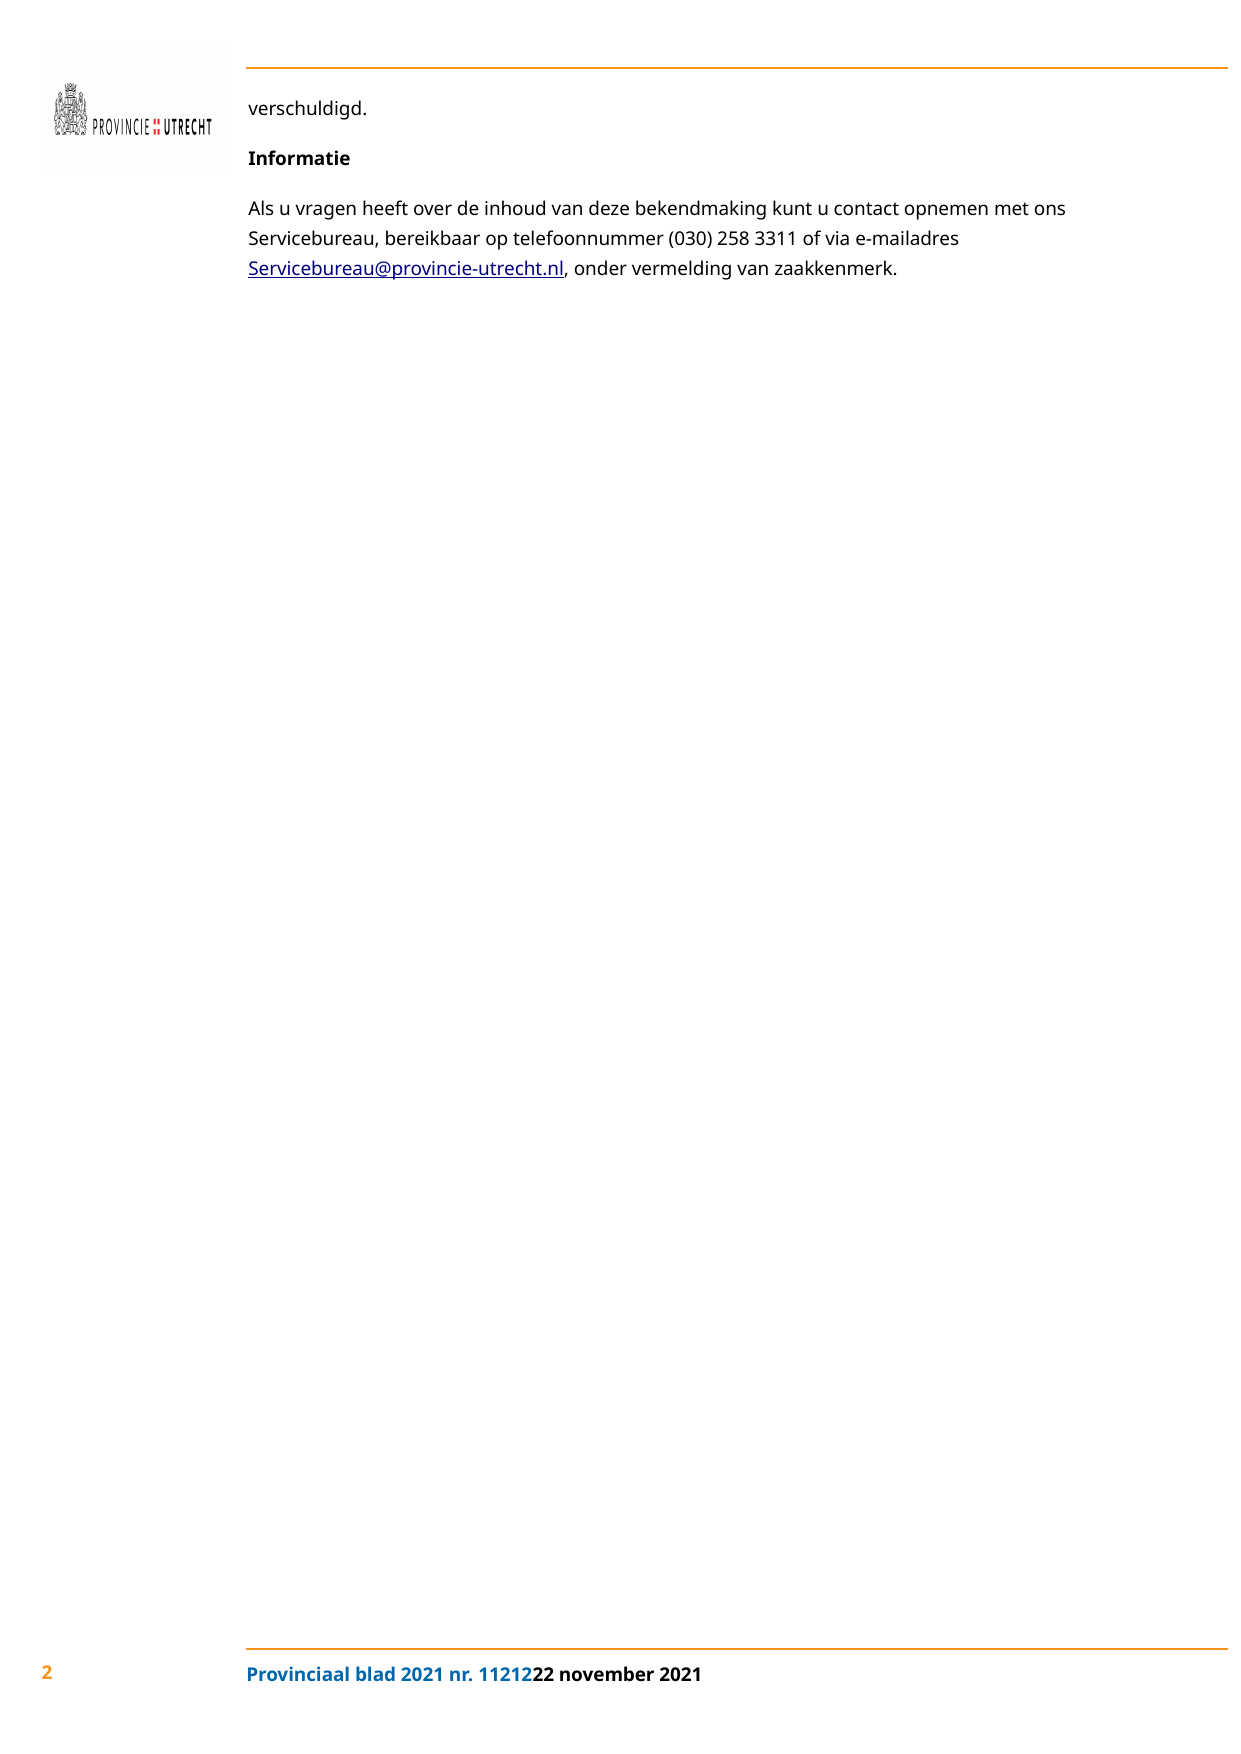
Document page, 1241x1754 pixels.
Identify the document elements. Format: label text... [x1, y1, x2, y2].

text Als u vragen heeft over de inhoud van deze bekendmaking kunt u contact opnemen met ons Servicebureau, bereikbaar op telefoonnummer (030) 258 3311 of via e-mailadres Servicebureau@provincie-utrecht.nl, onder vermelding van zaakkenmerk. [248, 196, 1152, 281]
text Informatie [248, 145, 1152, 171]
picture [41, 47, 231, 172]
text verschuldigd. [248, 95, 1152, 121]
